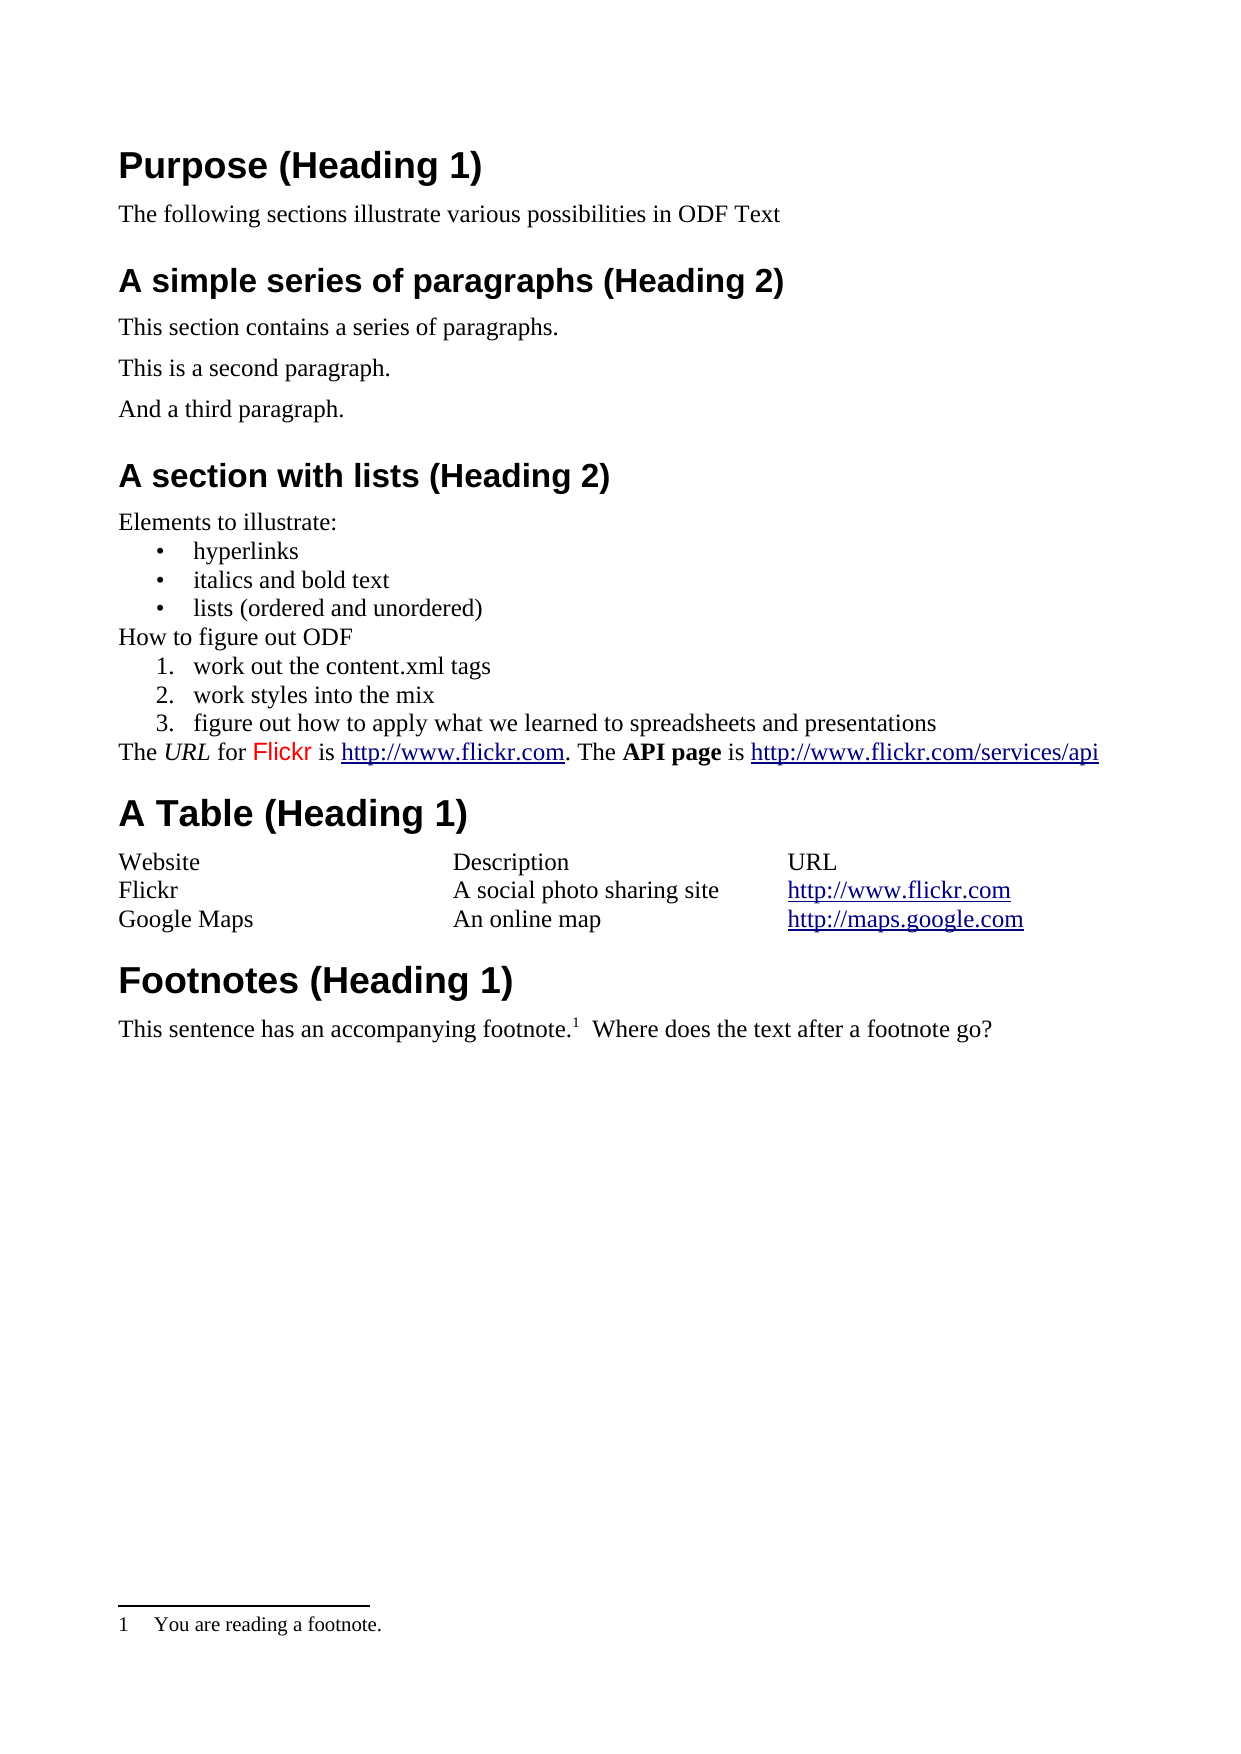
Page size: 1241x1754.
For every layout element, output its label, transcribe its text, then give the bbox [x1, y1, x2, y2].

list figure out how to apply what we learned to spreadsheets and presentations [156, 571, 1122, 599]
table_cell An online map [453, 715, 787, 743]
list italics and bold text [156, 427, 1122, 456]
table_header Website [118, 657, 453, 686]
list hyperlinks [156, 398, 1122, 427]
table_cell http://maps.google.com [788, 715, 1122, 743]
subtitle Footnotes (Heading 1) [118, 743, 1122, 772]
table_header URL [788, 657, 1122, 686]
subtitle A section with lists (Heading 2) [118, 341, 1122, 369]
list lists (ordered and unordered) [156, 456, 1122, 484]
subtitle An Image [118, 801, 1122, 829]
text This is a second paragraph. [118, 258, 1122, 287]
text How to figure out ODF [118, 484, 1122, 513]
list work out the content.xml tags [156, 513, 1122, 542]
text This section contains a series of paragraphs. [118, 217, 1122, 246]
text You are reading a footnote. [118, 1612, 1122, 1636]
text The URL for Flickr is http://www.flickr.com. The API page is http://www.flickr.com/services/api [118, 599, 1122, 628]
text And a third paragraph. [118, 299, 1122, 328]
table_cell Google Maps [118, 715, 453, 743]
table_cell A social photo sharing site [453, 686, 787, 714]
subtitle A simple series of paragraphs (Heading 2) [118, 188, 1122, 217]
subtitle A Table (Heading 1) [118, 628, 1122, 657]
text The following sections illustrate various possibilities in ODF Text [118, 147, 1122, 176]
subtitle Purpose (Heading 1) [118, 118, 1122, 147]
table_cell Flickr [118, 686, 453, 714]
text Elements to illustrate: [118, 369, 1122, 398]
table_cell http://www.flickr.com [788, 686, 1122, 714]
text This sentence has an accompanying footnote. Where does the text after a footnote go? [118, 772, 1122, 801]
table_header Description [453, 657, 787, 686]
list work styles into the mix [156, 542, 1122, 571]
